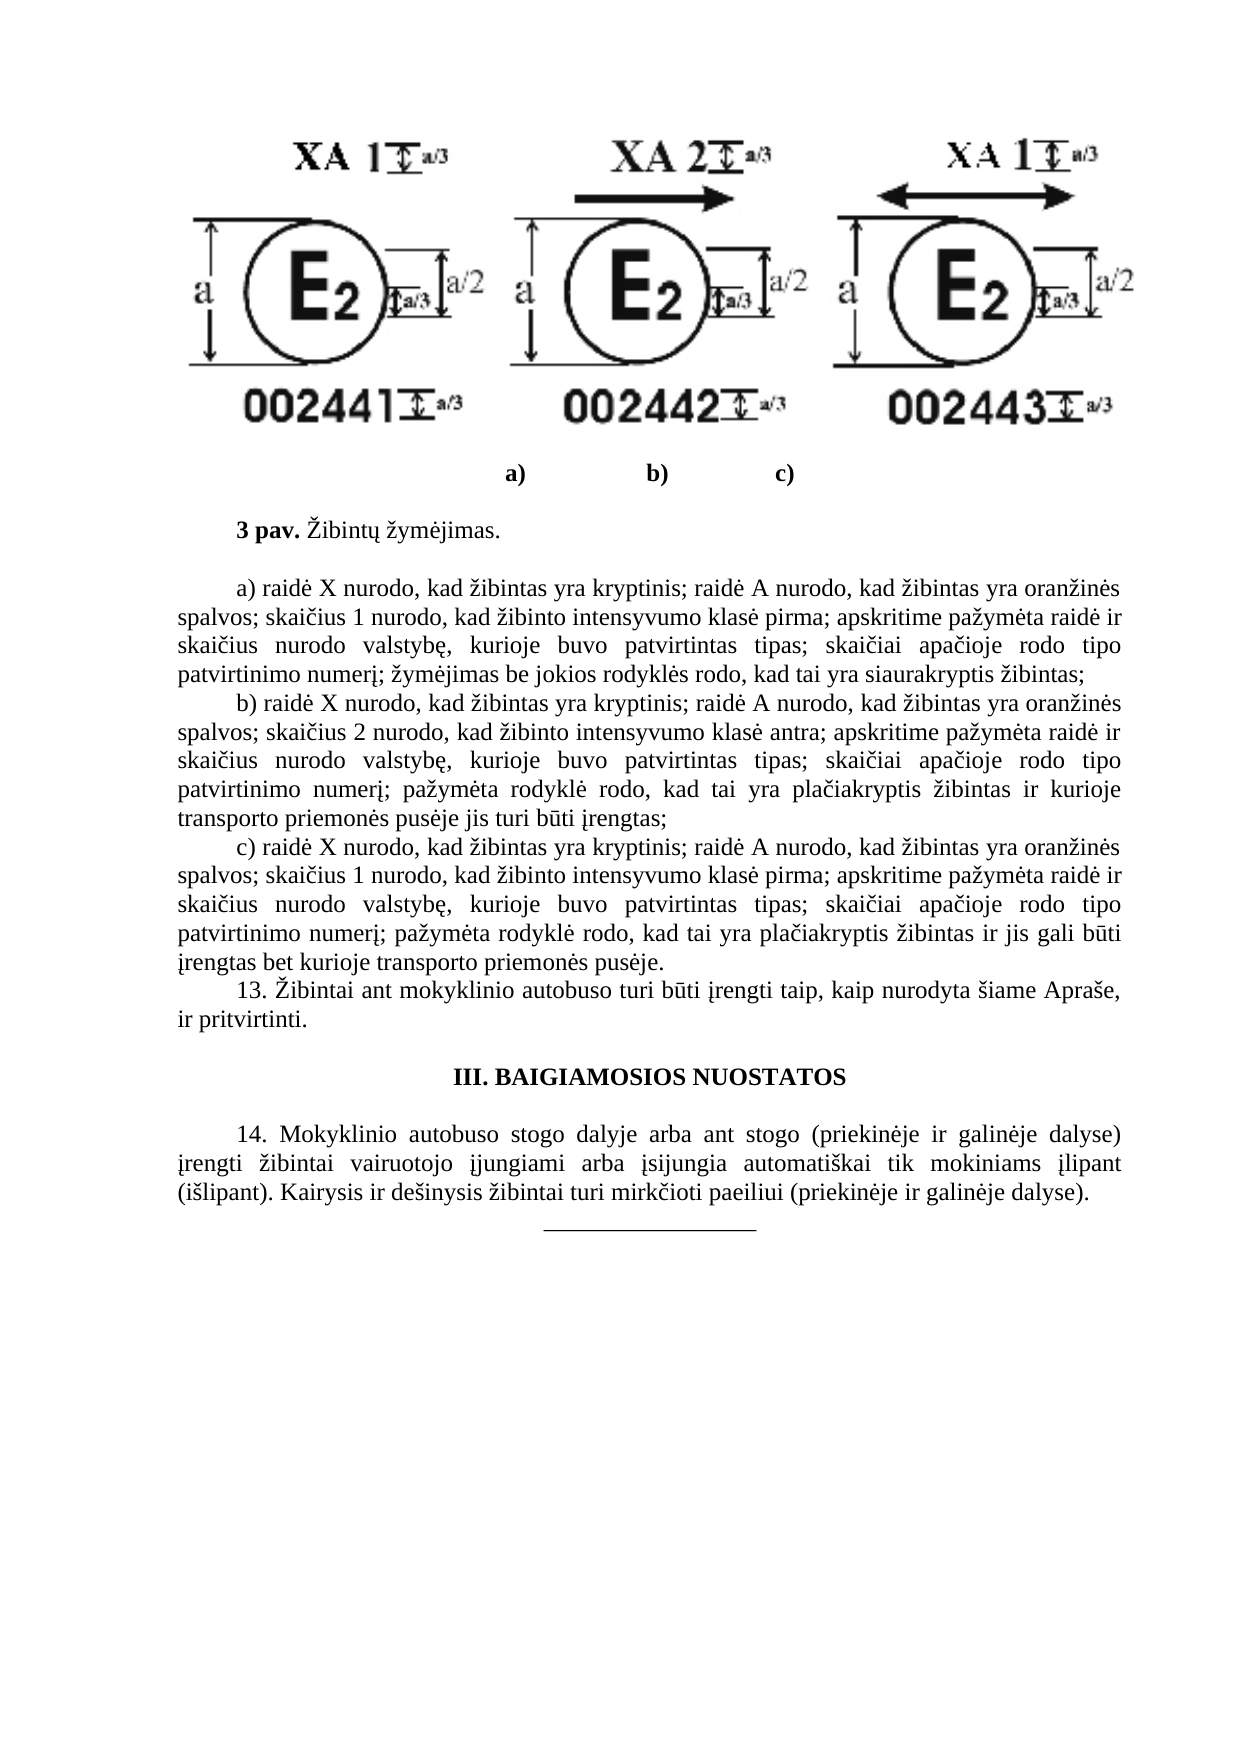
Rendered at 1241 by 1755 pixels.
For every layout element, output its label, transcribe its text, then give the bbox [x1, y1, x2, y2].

text _________________ [177, 1205, 1122, 1234]
text c) raidė X nurodo, kad žibintas yra kryptinis; raidė A nurodo, kad žibintas yra oranžinės spalvos; skaičius 1 nurodo, kad žibinto intensyvumo klasė pirma; apskritime pažymėta raidė ir skaičius nurodo valstybę, kurioje buvo patvirtintas tipas; skaičiai apačioje rodo tipo patvirtinimo numerį; pažymėta rodyklė rodo, kad tai yra plačiakryptis žibintas ir jis gali būti įrengtas bet kurioje transporto priemonės pusėje. [177, 832, 1122, 975]
text 14. Mokyklinio autobuso stogo dalyje arba ant stogo (priekinėje ir galinėje dalyse) įrengti žibintai vairuotojo įjungiami arba įsijungia automatiškai tik mokiniams įlipant (išlipant). Kairysis ir dešinysis žibintai turi mirkčioti paeiliui (priekinėje ir galinėje dalyse). [177, 1119, 1122, 1205]
text a) raidė X nurodo, kad žibintas yra kryptinis; raidė A nurodo, kad žibintas yra oranžinės spalvos; skaičius 1 nurodo, kad žibinto intensyvumo klasė pirma; apskritime pažymėta raidė ir skaičius nurodo valstybę, kurioje buvo patvirtintas tipas; skaičiai apačioje rodo tipo patvirtinimo numerį; žymėjimas be jokios rodyklės rodo, kad tai yra siaurakryptis žibintas; [177, 573, 1122, 688]
text b) raidė X nurodo, kad žibintas yra kryptinis; raidė A nurodo, kad žibintas yra oranžinės spalvos; skaičius 2 nurodo, kad žibinto intensyvumo klasė antra; apskritime pažymėta raidė ir skaičius nurodo valstybę, kurioje buvo patvirtintas tipas; skaičiai apačioje rodo tipo patvirtinimo numerį; pažymėta rodyklė rodo, kad tai yra plačiakryptis žibintas ir kurioje transporto priemonės pusėje jis turi būti įrengtas; [177, 688, 1122, 832]
text 3 pav. Žibintų žymėjimas. [177, 515, 1122, 544]
text III. BAIGIAMOSIOS NUOSTATOS [177, 1062, 1122, 1090]
text a) b) c) [177, 458, 1122, 487]
text 13. Žibintai ant mokyklinio autobuso turi būti įrengti taip, kaip nurodyta šiame Apraše, ir pritvirtinti. [177, 975, 1122, 1033]
